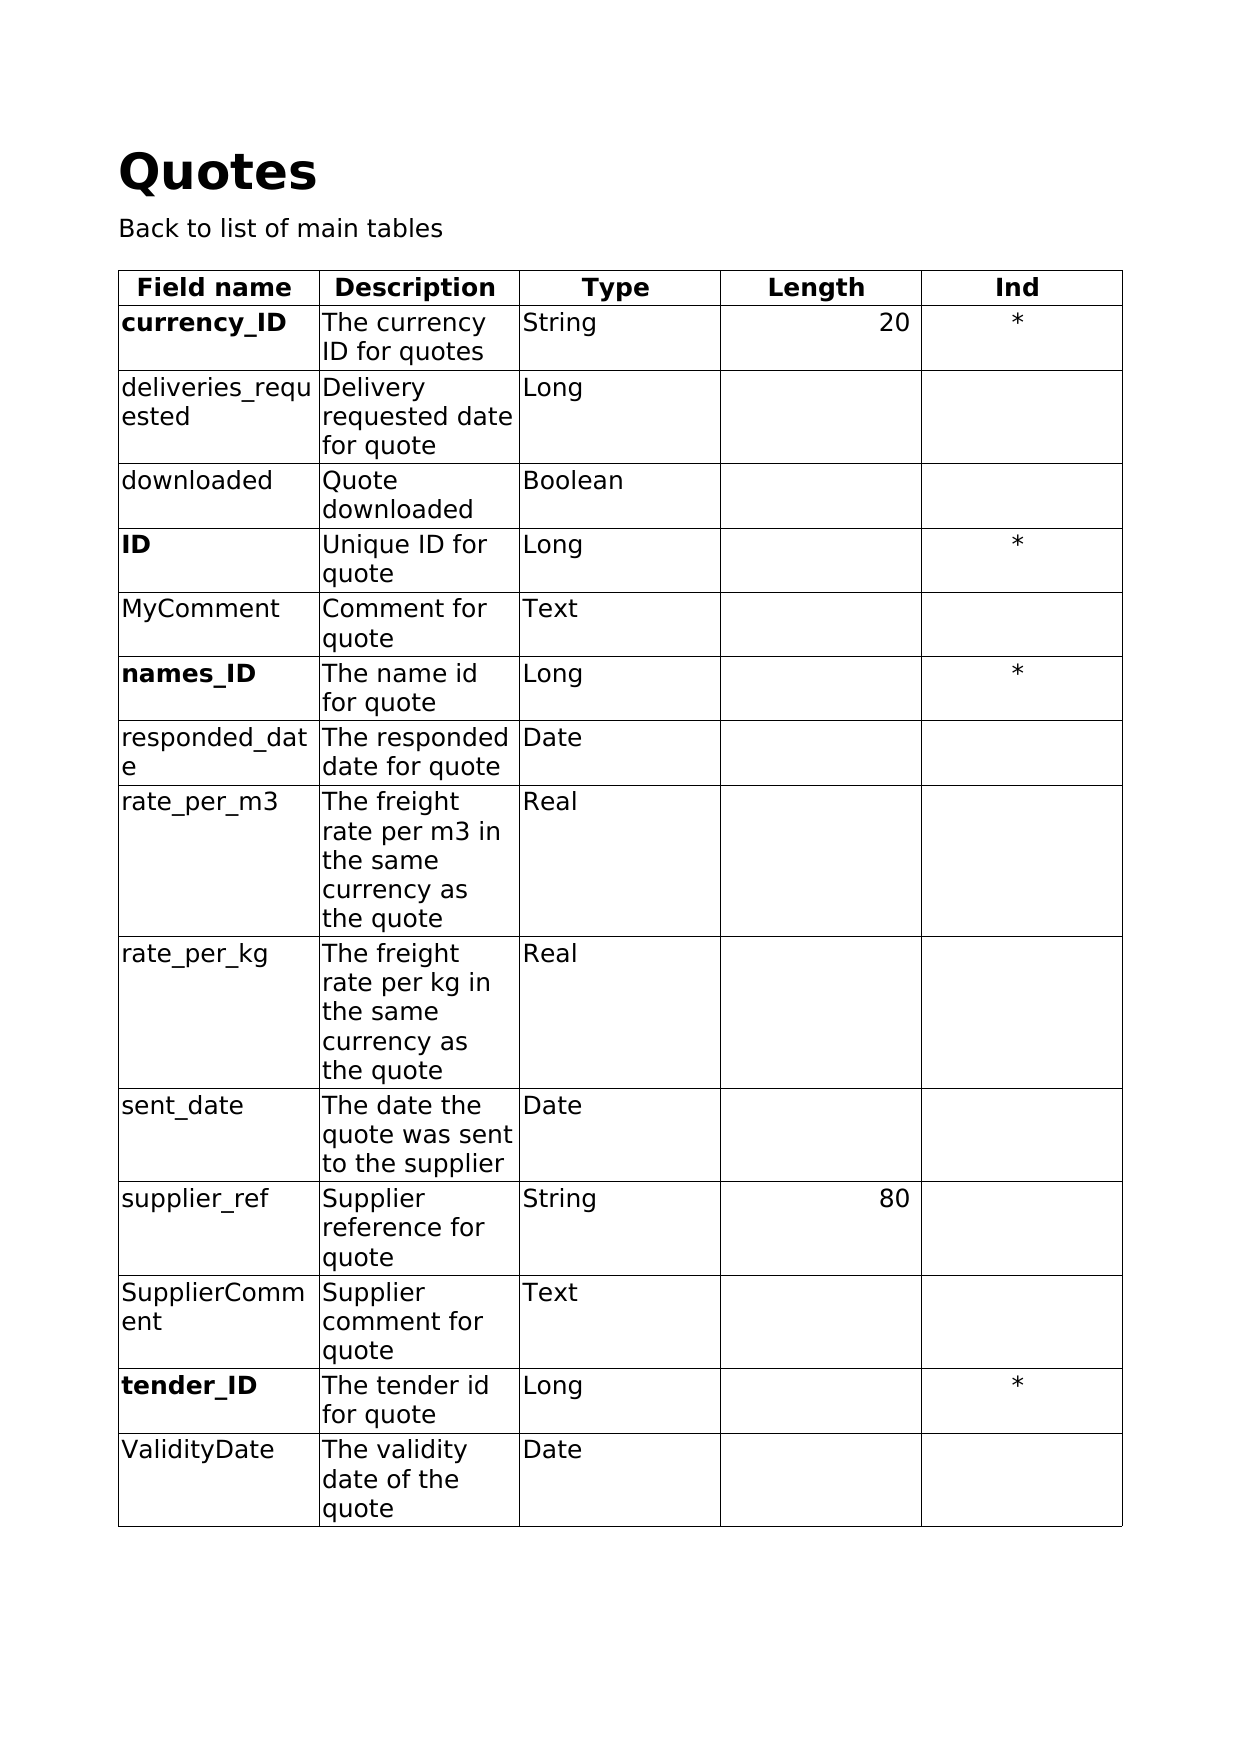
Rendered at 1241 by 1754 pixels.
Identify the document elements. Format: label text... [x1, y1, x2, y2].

table_cell Real [520, 786, 720, 936]
table_cell Unique ID for quote [320, 529, 519, 592]
table_cell names_ID [119, 657, 319, 720]
table_header Field name [119, 271, 319, 305]
table_cell 80 [721, 1182, 921, 1275]
table_cell [922, 593, 1122, 656]
table_cell sent_date [119, 1089, 319, 1181]
table_cell * [922, 306, 1122, 370]
table_cell Date [520, 1089, 720, 1181]
table_cell Long [520, 529, 720, 592]
table_cell [721, 657, 921, 720]
table_cell rate_per_m3 [119, 786, 319, 936]
table_cell Long [520, 657, 720, 720]
table_cell [922, 1089, 1122, 1181]
table_cell supplier_ref [119, 1182, 319, 1275]
table_cell [721, 1089, 921, 1181]
table_cell [922, 1182, 1122, 1275]
table_cell The freight rate per kg in the same currency as the quote [320, 937, 519, 1088]
table_cell The tender id for quote [320, 1369, 519, 1433]
table_cell Real [520, 937, 720, 1088]
table_cell The currency ID for quotes [320, 306, 519, 370]
table_header Length [721, 271, 921, 305]
table_cell tender_ID [119, 1369, 319, 1433]
table_cell Long [520, 1369, 720, 1433]
table_cell Comment for quote [320, 593, 519, 656]
table_cell String [520, 306, 720, 370]
table_cell Quote downloaded [320, 464, 519, 527]
table_cell [721, 937, 921, 1088]
table_cell Text [520, 593, 720, 656]
table_cell deliveries_requested [119, 371, 319, 463]
table_cell [721, 464, 921, 527]
table_cell [721, 593, 921, 656]
table_cell Supplier reference for quote [320, 1182, 519, 1275]
table_cell [922, 1434, 1122, 1526]
table_cell Long [520, 371, 720, 463]
table_header Description [320, 271, 519, 305]
table_cell rate_per_kg [119, 937, 319, 1088]
text Back to list of main tables [118, 214, 1122, 243]
table_cell [922, 786, 1122, 936]
table_cell downloaded [119, 464, 319, 527]
table_cell [922, 721, 1122, 784]
table_cell [721, 1369, 921, 1433]
table_cell currency_ID [119, 306, 319, 370]
table_cell Date [520, 721, 720, 784]
table_cell ID [119, 529, 319, 592]
table_cell The date the quote was sent to the supplier [320, 1089, 519, 1181]
table_cell [721, 1276, 921, 1368]
table_cell [922, 464, 1122, 527]
table_cell Boolean [520, 464, 720, 527]
table_cell Date [520, 1434, 720, 1526]
table_cell [922, 937, 1122, 1088]
table_cell MyComment [119, 593, 319, 656]
table_cell String [520, 1182, 720, 1275]
table_cell [721, 786, 921, 936]
table_cell responded_date [119, 721, 319, 784]
table_cell * [922, 657, 1122, 720]
table_cell SupplierComment [119, 1276, 319, 1368]
table_cell The responded date for quote [320, 721, 519, 784]
table_cell * [922, 1369, 1122, 1433]
table_cell Text [520, 1276, 720, 1368]
table_cell Supplier comment for quote [320, 1276, 519, 1368]
table_cell [922, 1276, 1122, 1368]
table_cell ValidityDate [119, 1434, 319, 1526]
table_cell The freight rate per m3 in the same currency as the quote [320, 786, 519, 936]
table_cell [721, 371, 921, 463]
table_cell [721, 721, 921, 784]
table_cell [922, 371, 1122, 463]
subtitle Quotes [118, 143, 1122, 201]
table_cell Delivery requested date for quote [320, 371, 519, 463]
table_cell [721, 529, 921, 592]
table_cell [721, 1434, 921, 1526]
table_cell * [922, 529, 1122, 592]
table_cell The name id for quote [320, 657, 519, 720]
table_header Ind [922, 271, 1122, 305]
table_cell The validity date of the quote [320, 1434, 519, 1526]
table_cell 20 [721, 306, 921, 370]
table_header Type [520, 271, 720, 305]
